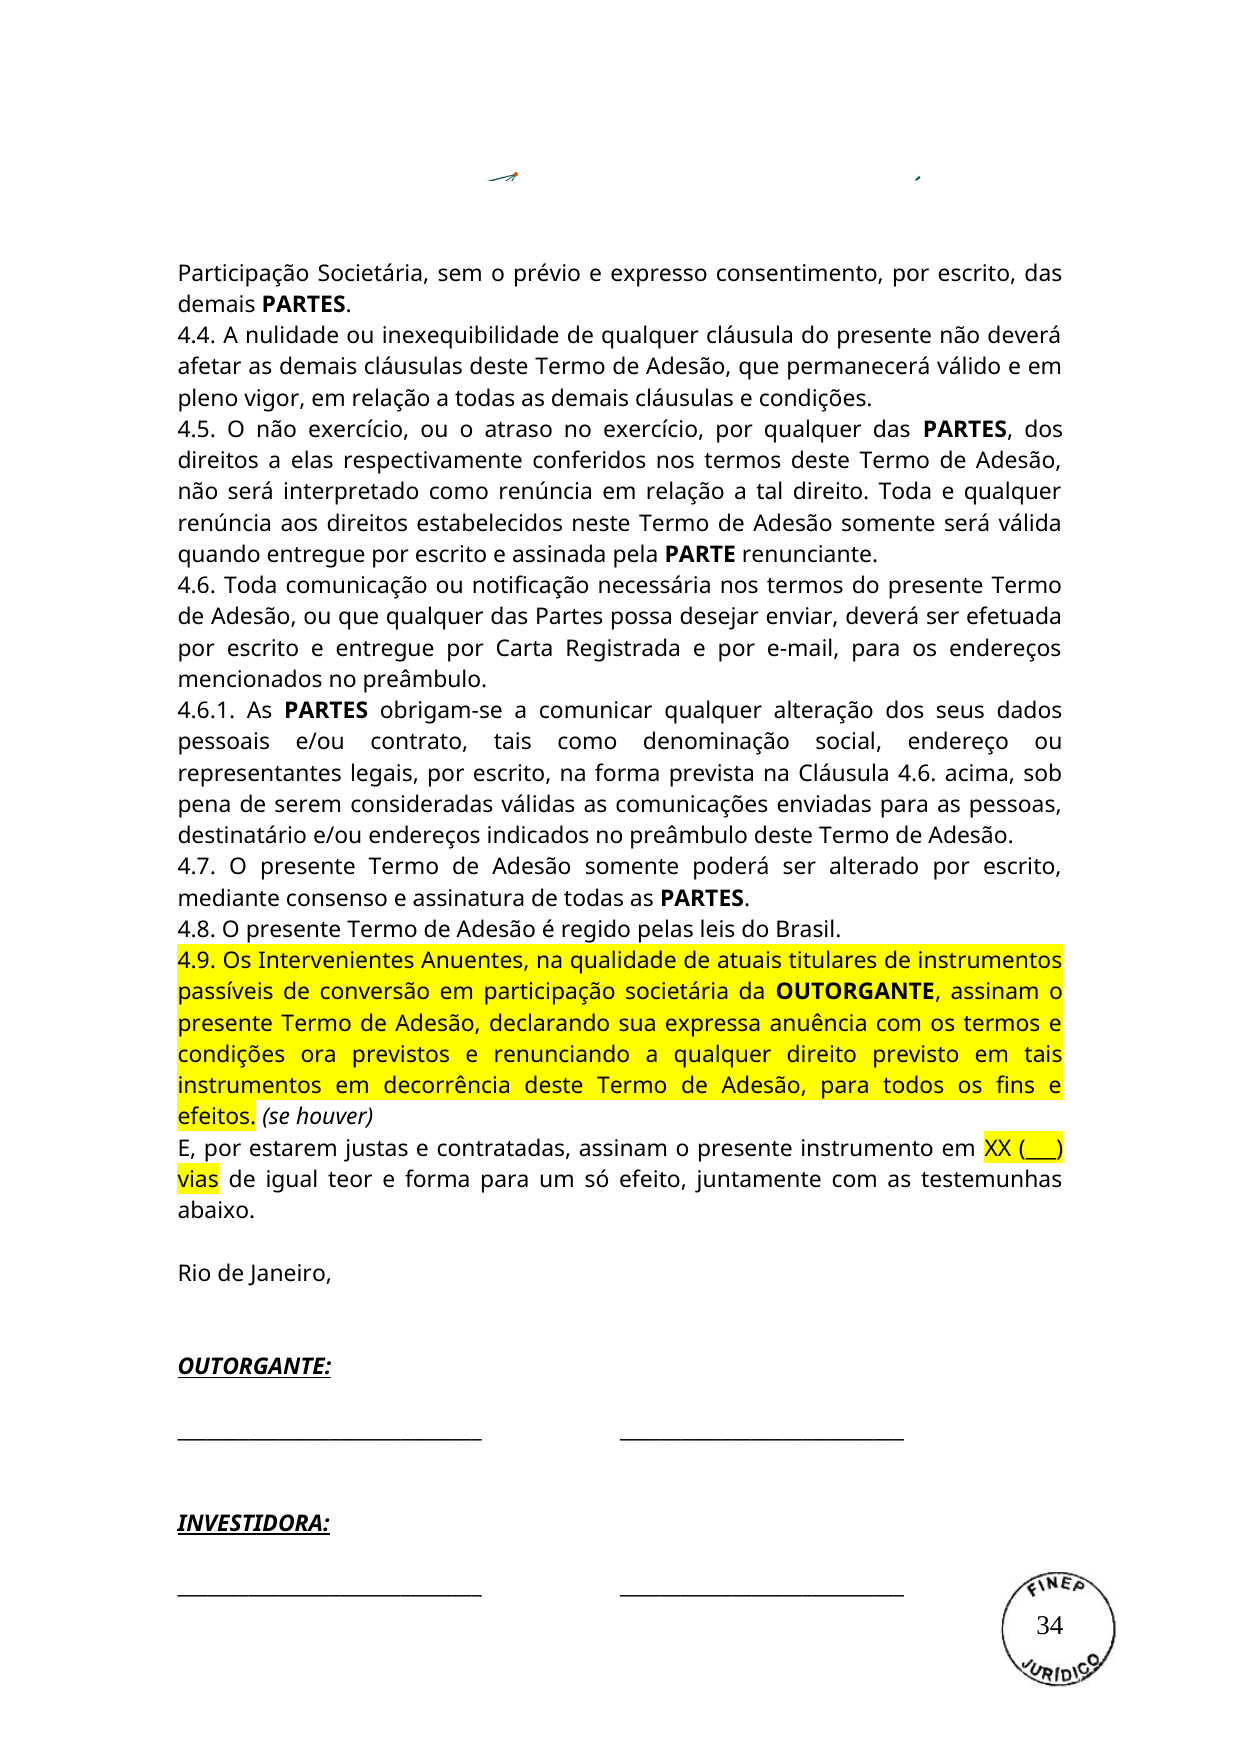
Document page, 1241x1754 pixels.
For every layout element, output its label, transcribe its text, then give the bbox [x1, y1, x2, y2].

text 4.7. O presente Termo de Adesão somente poderá ser alterado por escrito, mediante consenso e assinatura de todas as PARTES. [177, 850, 1063, 913]
text E, por estarem justas e contratadas, assinam o presente instrumento em XX (___) vias de igual teor e forma para um só efeito, juntamente com as testemunhas abaixo. [177, 1131, 1063, 1225]
text 4.4. A nulidade ou inexequibilidade de qualquer cláusula do presente não deverá afetar as demais cláusulas deste Termo de Adesão, que permanecerá válido e em pleno vigor, em relação a todas as demais cláusulas e condições. [177, 319, 1063, 413]
text ______________________________ ____________________________ [177, 1569, 1063, 1600]
text OUTORGANTE: [177, 1350, 1063, 1381]
text INVESTIDORA: [177, 1506, 1063, 1538]
text Participação Societária, sem o prévio e expresso consentimento, por escrito, das demais PARTES. [177, 256, 1063, 319]
text 4.5. O não exercício, ou o atraso no exercício, por qualquer das PARTES, dos direitos a elas respectivamente conferidos nos termos deste Termo de Adesão, não será interpretado como renúncia em relação a tal direito. Toda e qualquer renúncia aos direitos estabelecidos neste Termo de Adesão somente será válida quando entregue por escrito e assinada pela PARTE renunciante. [177, 413, 1063, 569]
text 4.8. O presente Termo de Adesão é regido pelas leis do Brasil. [177, 913, 1063, 944]
text Rio de Janeiro, [177, 1256, 1063, 1288]
text 4.9. Os Intervenientes Anuentes, na qualidade de atuais titulares de instrumentos passíveis de conversão em participação societária da OUTORGANTE, assinam o presente Termo de Adesão, declarando sua expressa anuência com os termos e condições ora previstos e renunciando a qualquer direito previsto em tais instrumentos em decorrência deste Termo de Adesão, para todos os fins e efeitos. (se houver) [177, 944, 1063, 1131]
text ______________________________ ____________________________ [177, 1413, 1063, 1444]
text 4.6.1. As PARTES obrigam-se a comunicar qualquer alteração dos seus dados pessoais e/ou contrato, tais como denominação social, endereço ou representantes legais, por escrito, na forma prevista na Cláusula 4.6. acima, sob pena de serem consideradas válidas as comunicações enviadas para as pessoas, destinatário e/ou endereços indicados no preâmbulo deste Termo de Adesão. [177, 694, 1063, 850]
text 4.6. Toda comunicação ou notificação necessária nos termos do presente Termo de Adesão, ou que qualquer das Partes possa desejar enviar, deverá ser efetuada por escrito e entregue por Carta Registrada e por e-mail, para os endereços mencionados no preâmbulo. [177, 569, 1063, 694]
